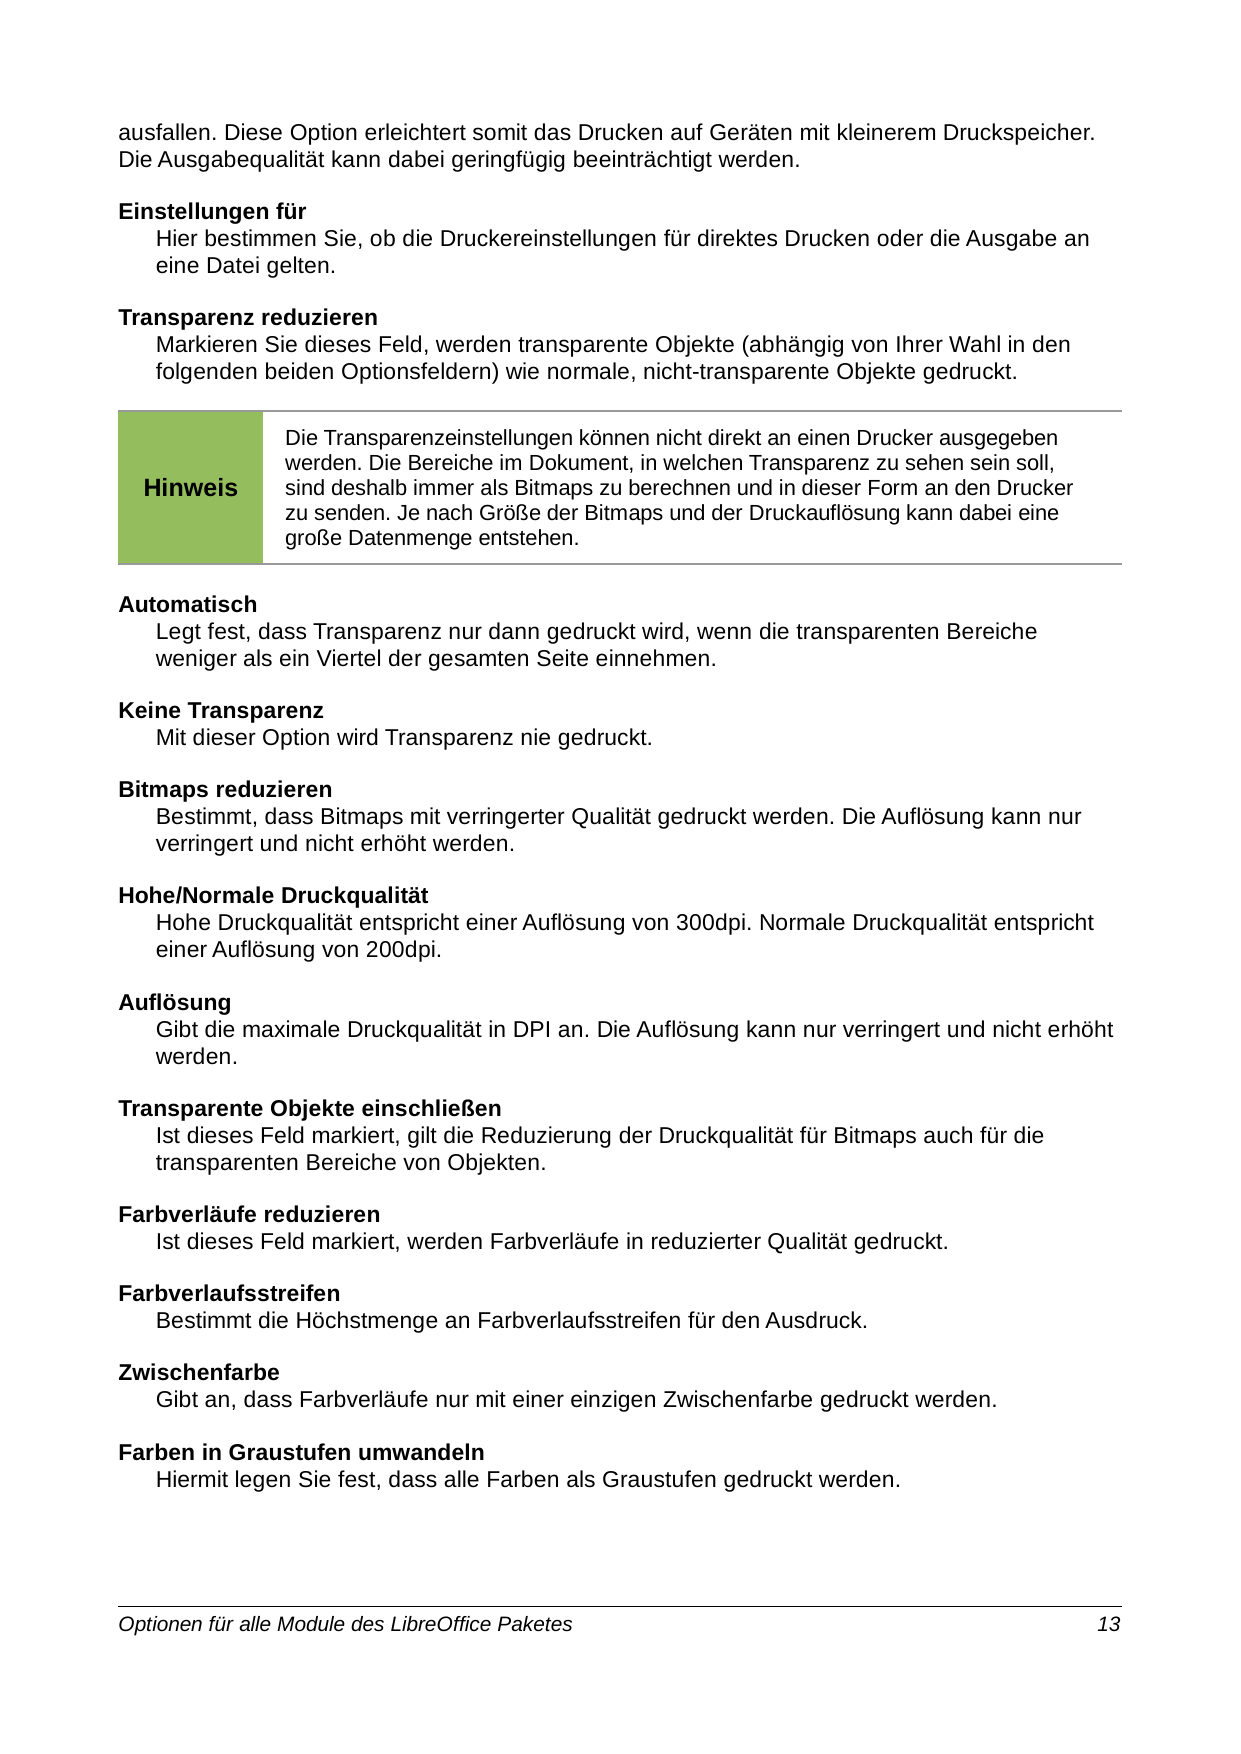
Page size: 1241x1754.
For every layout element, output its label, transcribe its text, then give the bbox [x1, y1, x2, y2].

list Transparenz reduzieren [118, 303, 1122, 331]
text Bestimmt, dass Bitmaps mit verringerter Qualität gedruckt werden. Die Auflösung kann nur verringert und nicht erhöht werden. [156, 802, 1122, 857]
list Farbverläufe reduzieren [118, 1200, 1122, 1227]
text Ist dieses Feld markiert, gilt die Reduzierung der Druckqualität für Bitmaps auch für die transparenten Bereiche von Objekten. [156, 1121, 1122, 1175]
text Bestimmt die Höchstmenge an Farbverlaufsstreifen für den Ausdruck. [156, 1307, 1122, 1334]
table_header Die Transparenzeinstellungen können nicht direkt an einen Drucker ausgegeben werden. Die Bereiche im Dokument, in welchen Transparenz zu sehen sein soll, sind deshalb immer als Bitmaps zu berechnen und in dieser Form an den Drucker zu senden. Je nach Größe der Bitmaps und der Druckauflösung kann dabei eine große Datenmenge entstehen. [264, 412, 1122, 563]
list Zwischenfarbe [118, 1359, 1122, 1386]
text Gibt die maximale Druckqualität in DPI an. Die Auflösung kann nur verringert und nicht erhöht werden. [156, 1015, 1122, 1069]
text Legt fest, dass Transparenz nur dann gedruckt wird, wenn die transparenten Bereiche weniger als ein Viertel der gesamten Seite einnehmen. [156, 617, 1122, 671]
text ausfallen. Diese Option erleichtert somit das Drucken auf Geräten mit kleinerem Druckspeicher. Die Ausgabequalität kann dabei geringfügig beeinträchtigt werden. [118, 118, 1122, 172]
list Auflösung [118, 988, 1122, 1015]
table_header Hinweis [118, 412, 263, 563]
text Mit dieser Option wird Transparenz nie gedruckt. [156, 723, 1122, 750]
list Einstellungen für [118, 197, 1122, 224]
text Gibt an, dass Farbverläufe nur mit einer einzigen Zwischenfarbe gedruckt werden. [156, 1386, 1122, 1413]
list Automatisch [118, 590, 1122, 617]
text Hier bestimmen Sie, ob die Druckereinstellungen für direktes Drucken oder die Ausgabe an eine Datei gelten. [156, 224, 1122, 278]
list Farbverlaufsstreifen [118, 1279, 1122, 1307]
list Keine Transparenz [118, 696, 1122, 723]
list Transparente Objekte einschließen [118, 1094, 1122, 1121]
text Ist dieses Feld markiert, werden Farbverläufe in reduzierter Qualität gedruckt. [156, 1227, 1122, 1254]
text Markieren Sie dieses Feld, werden transparente Objekte (abhängig von Ihrer Wahl in den folgenden beiden Optionsfeldern) wie normale, nicht-transparente Objekte gedruckt. [156, 331, 1122, 385]
list Hohe/Normale Druckqualität [118, 882, 1122, 909]
text Hiermit legen Sie fest, dass alle Farben als Graustufen gedruckt werden. [156, 1465, 1122, 1492]
list Farben in Graustufen umwandeln [118, 1438, 1122, 1465]
text Hohe Druckqualität entspricht einer Auflösung von 300dpi. Normale Druckqualität entspricht einer Auflösung von 200dpi. [156, 909, 1122, 963]
list Bitmaps reduzieren [118, 775, 1122, 802]
